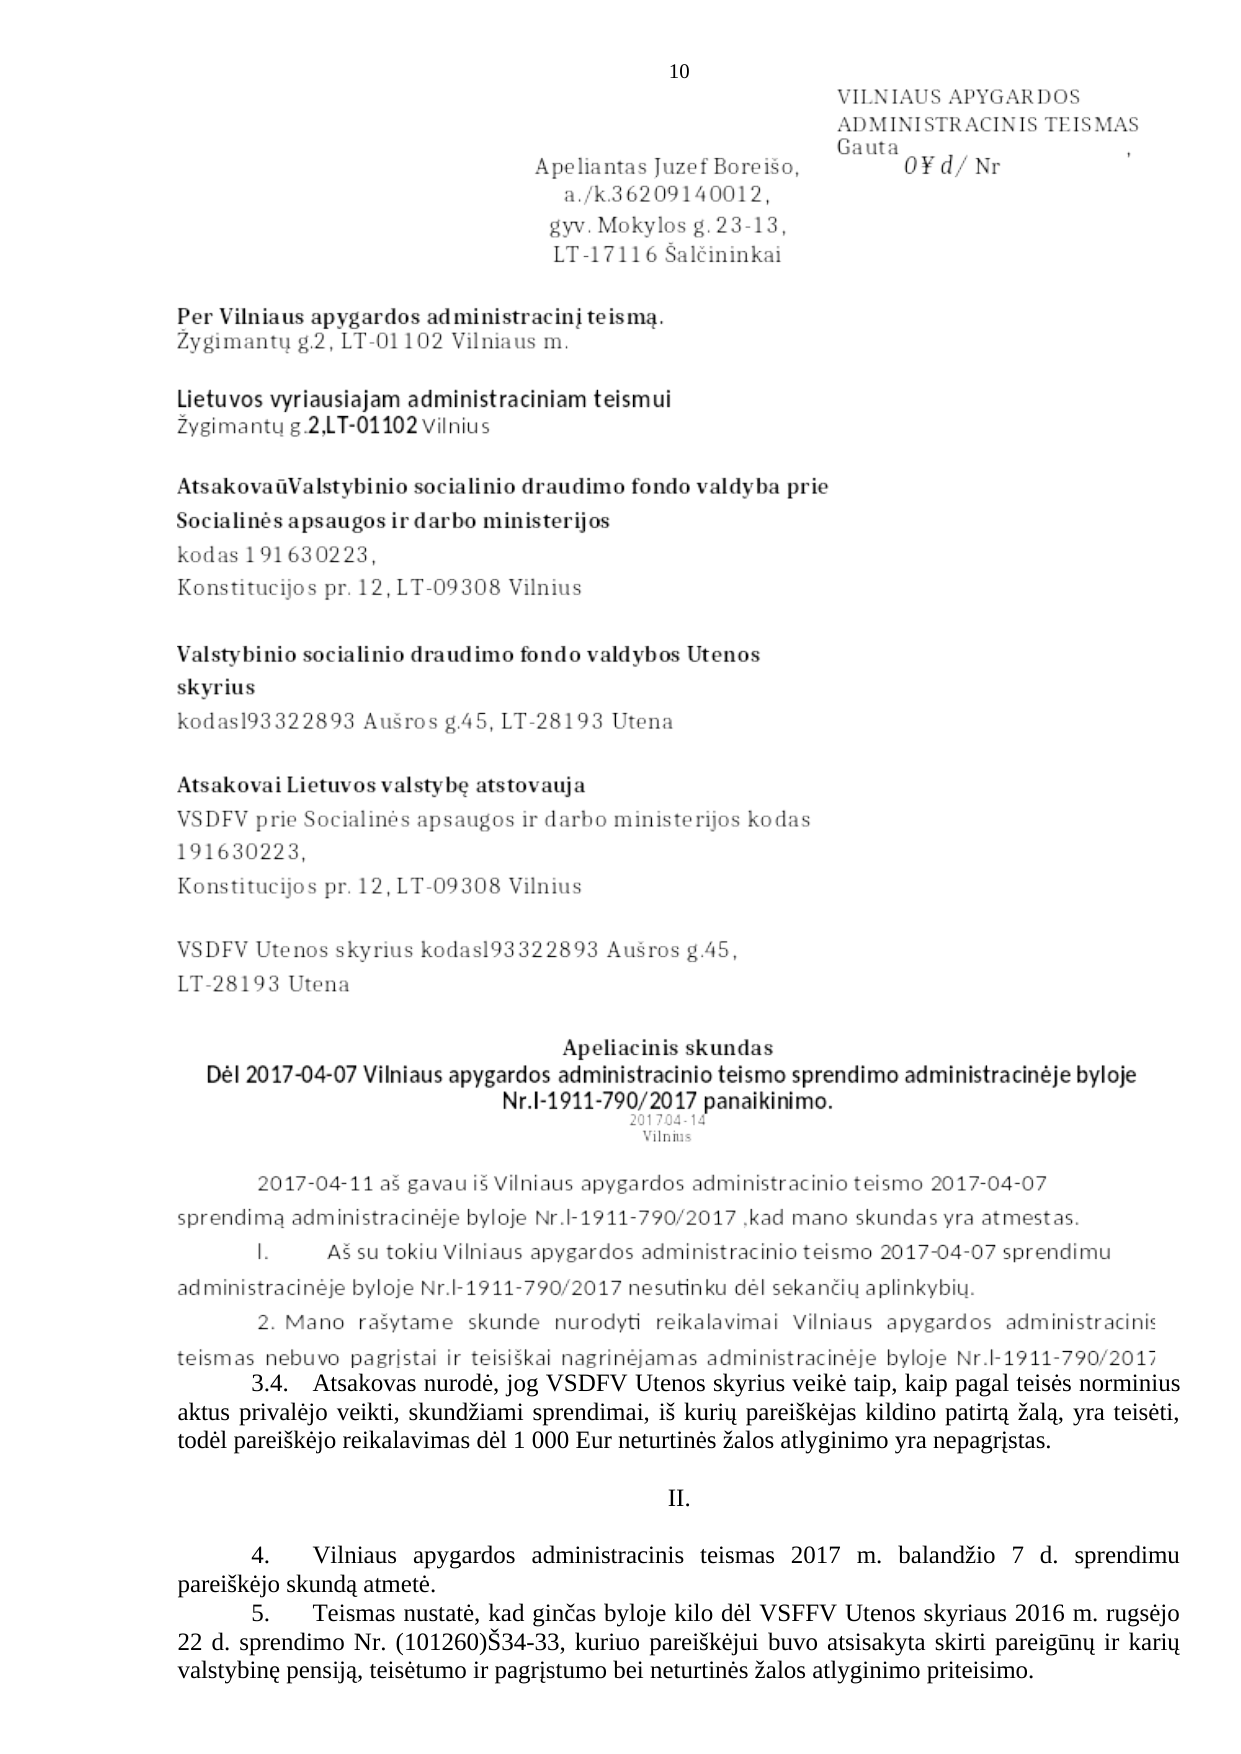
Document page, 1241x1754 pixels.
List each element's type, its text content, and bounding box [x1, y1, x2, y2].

text II. [177, 1483, 1181, 1512]
text 3.4. Atsakovas nurodė, jog VSDFV Utenos skyrius veikė taip, kaip pagal teisės norminius aktus privalėjo veikti, skundžiami sprendimai, iš kurių pareiškėjas kildino patirtą žalą, yra teisėti, todėl pareiškėjo reikalavimas dėl 1 000 Eur neturtinės žalos atlyginimo yra nepagrįstas. [177, 1368, 1181, 1454]
text 5. Teismas nustatė, kad ginčas byloje kilo dėl VSFFV Utenos skyriaus 2016 m. rugsėjo 22 d. sprendimo Nr. (101260)Š34-33, kuriuo pareiškėjui buvo atsisakyta skirti pareigūnų ir karių valstybinę pensiją, teisėtumo ir pagrįstumo bei neturtinės žalos atlyginimo priteisimo. [177, 1598, 1181, 1684]
text 4. Vilniaus apygardos administracinis teismas 2017 m. balandžio 7 d. sprendimu pareiškėjo skundą atmetė. [177, 1540, 1181, 1598]
